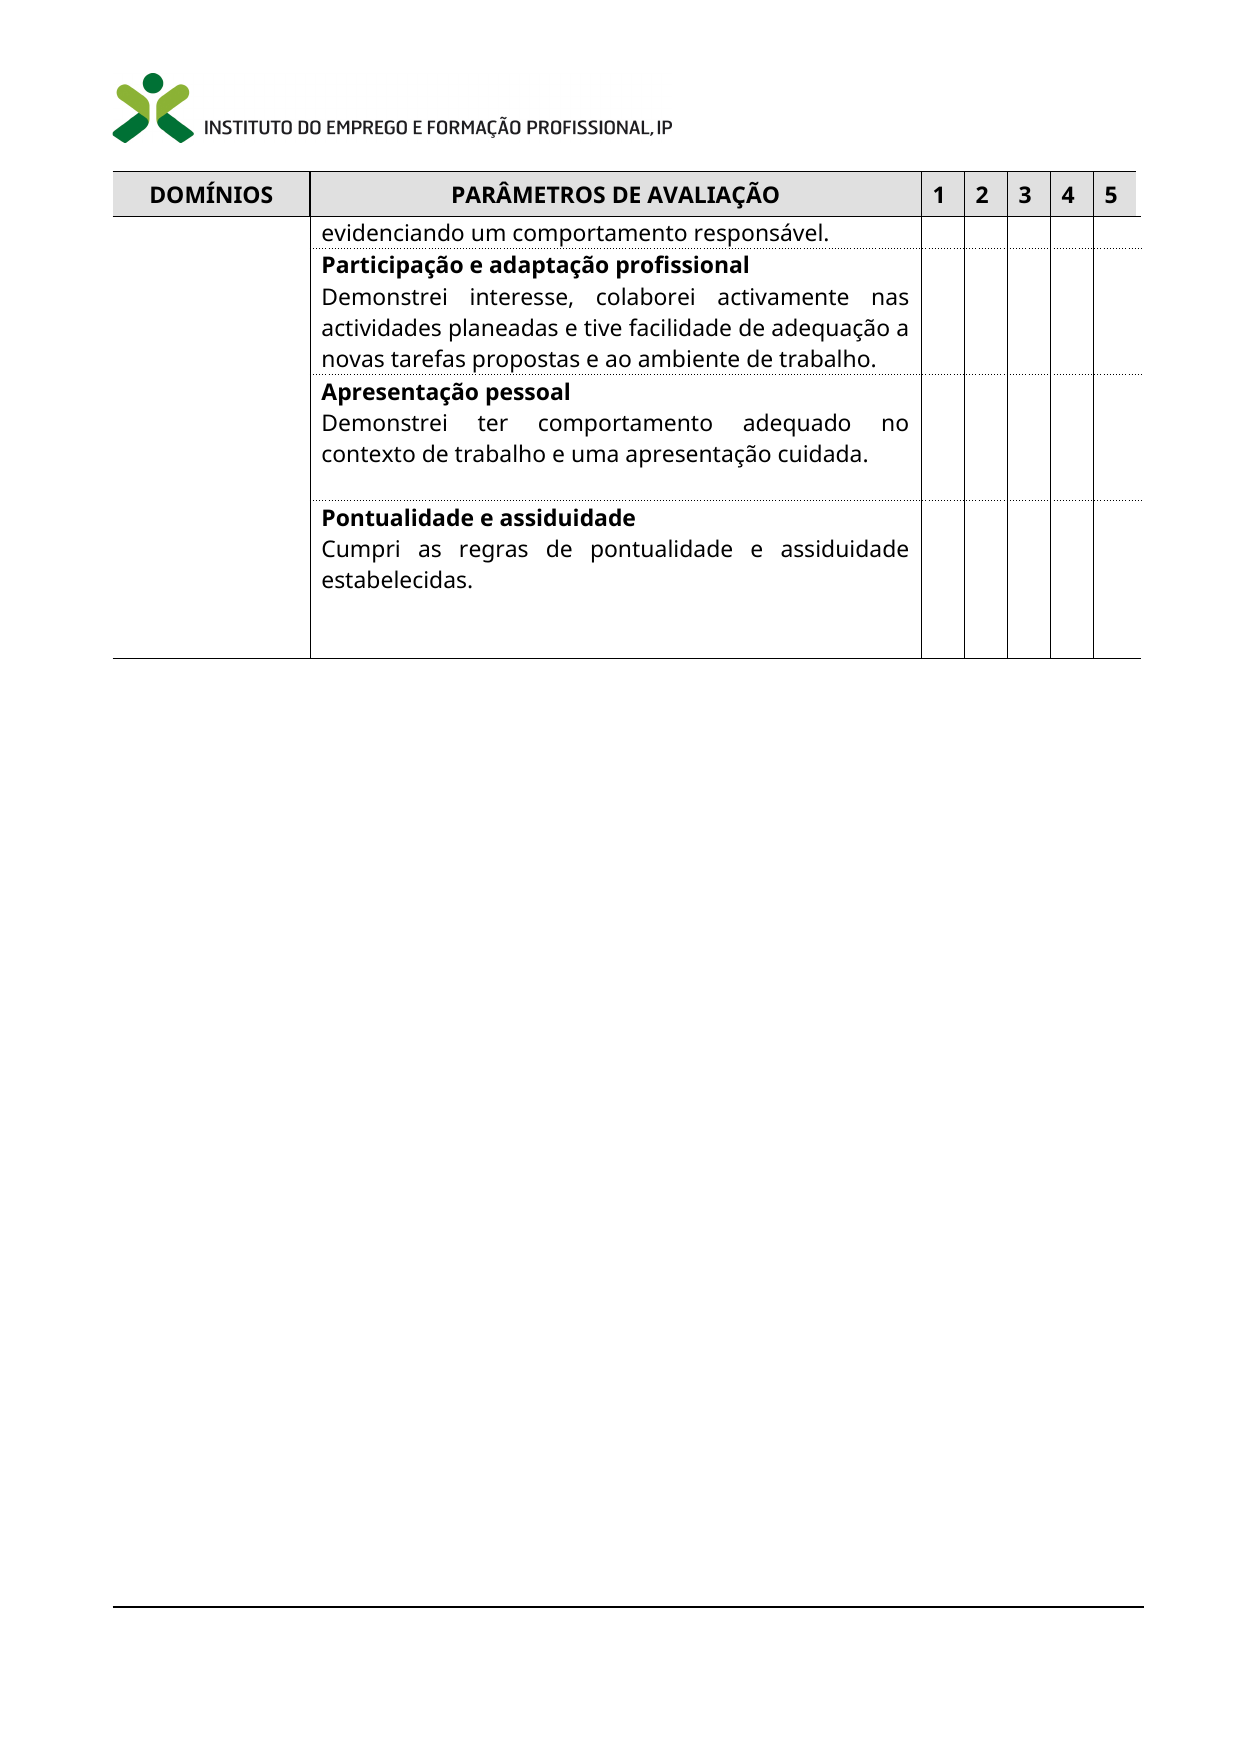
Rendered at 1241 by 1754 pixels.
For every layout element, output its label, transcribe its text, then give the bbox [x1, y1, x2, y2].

table_header 5 [1094, 172, 1136, 216]
table_cell Participação e adaptação profissional Demonstrei interesse, colaborei activamente nas actividades planeadas e tive facilidade de adequação a novas tarefas propostas e ao ambiente de trabalho. [311, 248, 921, 374]
table_cell [965, 217, 1007, 248]
table_cell evidenciando um comportamento responsável. [311, 217, 921, 248]
table_cell [1051, 217, 1093, 248]
table_cell [922, 500, 964, 658]
table_cell [922, 217, 964, 248]
table_cell [1008, 500, 1050, 658]
table_cell [965, 248, 1007, 374]
table_cell [1008, 374, 1050, 500]
table_cell [965, 500, 1007, 658]
table_header 4 [1051, 172, 1093, 216]
table_cell [113, 217, 310, 658]
table_header [1136, 171, 1141, 216]
table_cell [965, 374, 1007, 500]
table_cell [1094, 500, 1141, 658]
table_cell [1008, 248, 1050, 374]
table_cell [1051, 374, 1093, 500]
table_cell [1051, 248, 1093, 374]
table_cell [1051, 500, 1093, 658]
table_cell Apresentação pessoal Demonstrei ter comportamento adequado no contexto de trabalho e uma apresentação cuidada. [311, 374, 921, 500]
table_cell [922, 374, 964, 500]
table_cell [1008, 217, 1050, 248]
table_header 3 [1008, 172, 1050, 216]
table_cell [1094, 217, 1141, 248]
table_cell [1094, 374, 1141, 500]
table_cell Pontualidade e assiduidade Cumpri as regras de pontualidade e assiduidade estabelecidas. [311, 500, 921, 658]
table_header PARÂMETROS DE AVALIAÇÃO [311, 172, 921, 216]
table_cell [1094, 248, 1141, 374]
table_cell [922, 248, 964, 374]
table_header 1 [922, 172, 964, 216]
table_header DOMÍNIOS [113, 172, 309, 216]
table_header 2 [965, 172, 1007, 216]
